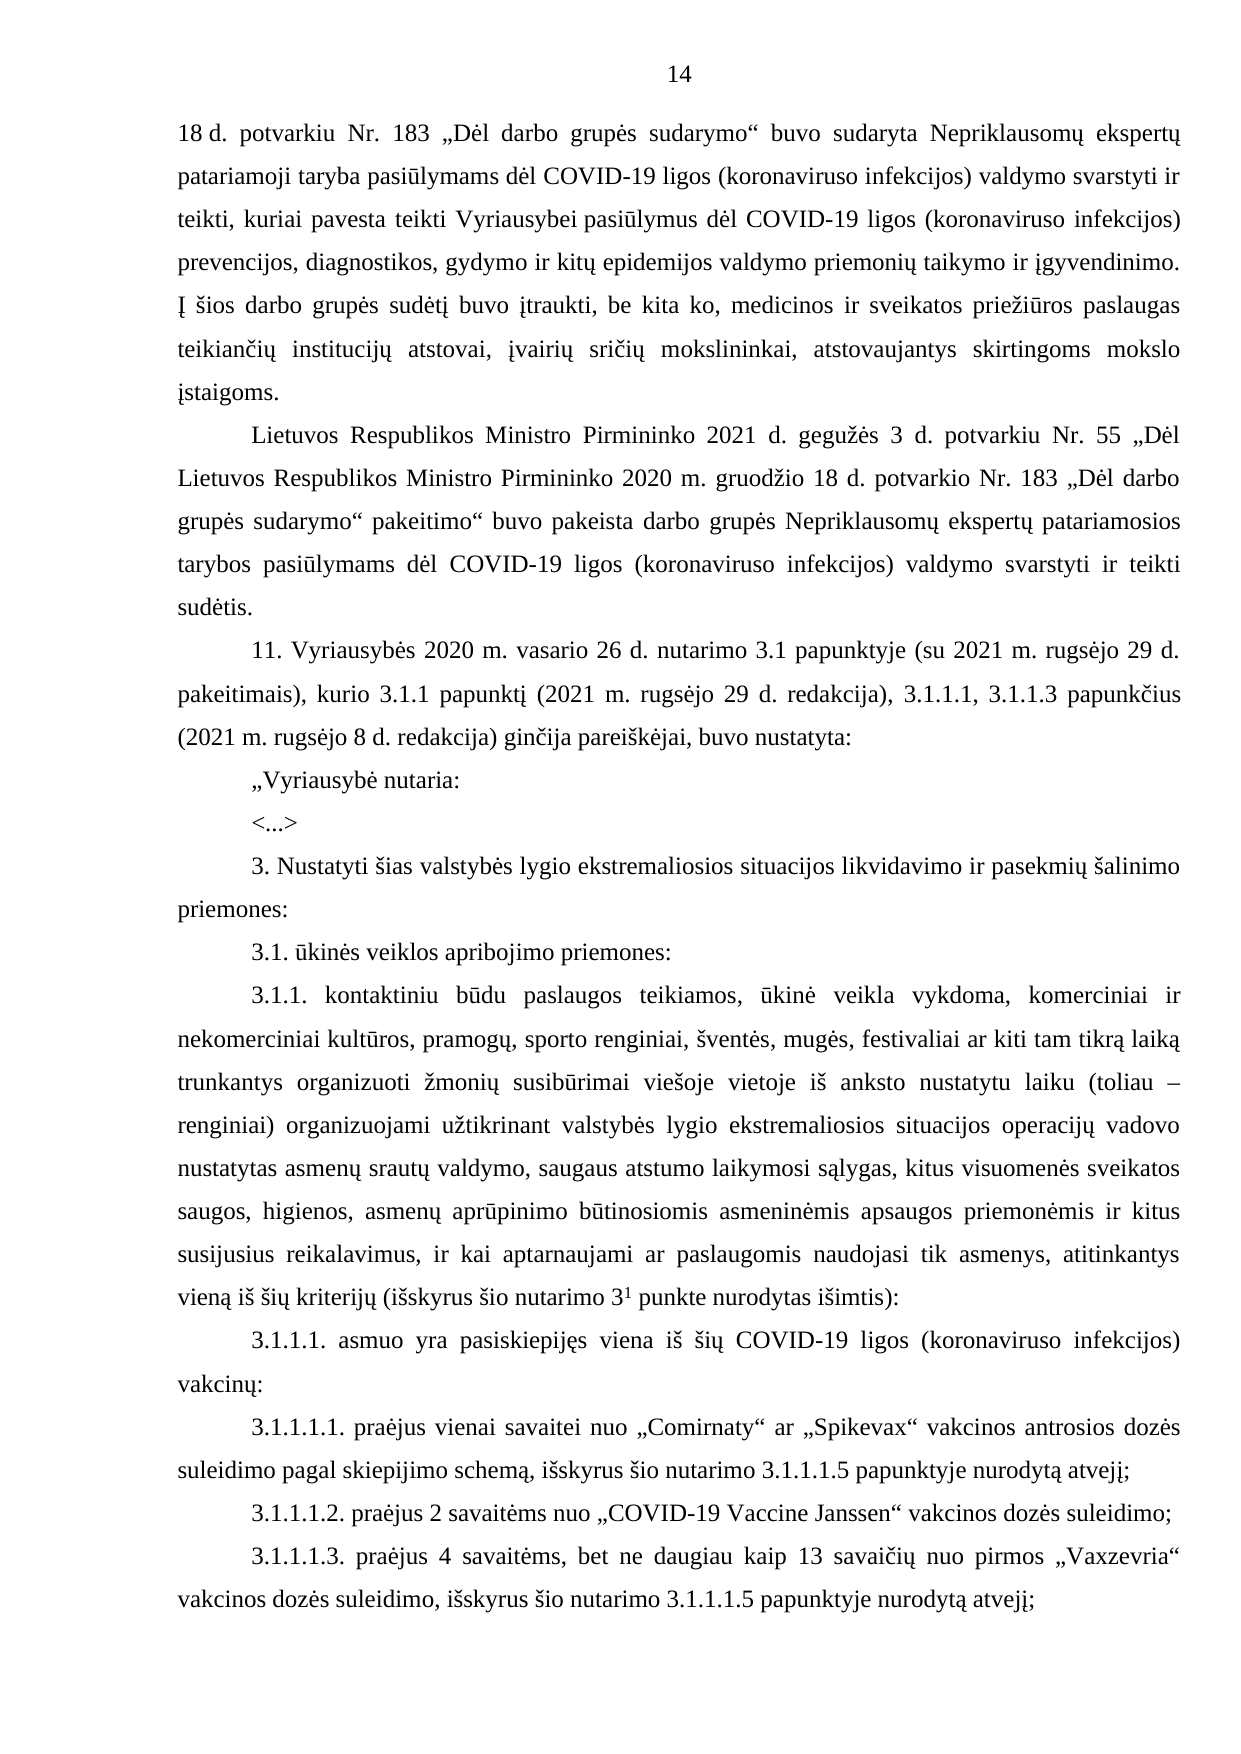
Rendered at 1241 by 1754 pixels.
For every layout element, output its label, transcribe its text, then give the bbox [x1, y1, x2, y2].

text Lietuvos Respublikos Ministro Pirmininko 2021 d. gegužės 3 d. potvarkiu Nr. 55 „Dėl Lietuvos Respublikos Ministro Pirmininko 2020 m. gruodžio 18 d. potvarkio Nr. 183 „Dėl darbo grupės sudarymo“ pakeitimo“ buvo pakeista darbo grupės Nepriklausomų ekspertų patariamosios tarybos pasiūlymams dėl COVID-19 ligos (koronaviruso infekcijos) valdymo svarstyti ir teikti sudėtis. [177, 420, 1181, 621]
text 3. Nustatyti šias valstybės lygio ekstremaliosios situacijos likvidavimo ir pasekmių šalinimo priemones: [177, 851, 1181, 923]
text 3.1. ūkinės veiklos apribojimo priemones: [177, 937, 1181, 966]
text 3.1.1. kontaktiniu būdu paslaugos teikiamos, ūkinė veikla vykdoma, komerciniai ir nekomerciniai kultūros, pramogų, sporto renginiai, šventės, mugės, festivaliai ar kiti tam tikrą laiką trunkantys organizuoti žmonių susibūrimai viešoje vietoje iš anksto nustatytu laiku (toliau – renginiai) organizuojami užtikrinant valstybės lygio ekstremaliosios situacijos operacijų vadovo nustatytas asmenų srautų valdymo, saugaus atstumo laikymosi sąlygas, kitus visuomenės sveikatos saugos, higienos, asmenų aprūpinimo būtinosiomis asmeninėmis apsaugos priemonėmis ir kitus susijusius reikalavimus, ir kai aptarnaujami ar paslaugomis naudojasi tik asmenys, atitinkantys vieną iš šių kriterijų (išskyrus šio nutarimo 31 punkte nurodytas išimtis): [177, 981, 1181, 1311]
text 3.1.1.1.3. praėjus 4 savaitėms, bet ne daugiau kaip 13 savaičių nuo pirmos „Vaxzevria“ vakcinos dozės suleidimo, išskyrus šio nutarimo 3.1.1.1.5 papunktyje nurodytą atvejį; [177, 1541, 1181, 1613]
text „Vyriausybė nutaria: [177, 765, 1181, 794]
text 3.1.1.1.1. praėjus vienai savaitei nuo „Comirnaty“ ar „Spikevax“ vakcinos antrosios dozės suleidimo pagal skiepijimo schemą, išskyrus šio nutarimo 3.1.1.1.5 papunktyje nurodytą atvejį; [177, 1412, 1181, 1484]
text 3.1.1.1. asmuo yra pasiskiepijęs viena iš šių COVID-19 ligos (koronaviruso infekcijos) vakcinų: [177, 1326, 1181, 1397]
text <...> [177, 808, 1181, 837]
text 11. Vyriausybės 2020 m. vasario 26 d. nutarimo 3.1 papunktyje (su 2021 m. rugsėjo 29 d. pakeitimais), kurio 3.1.1 papunktį (2021 m. rugsėjo 29 d. redakcija), 3.1.1.1, 3.1.1.3 papunkčius (2021 m. rugsėjo 8 d. redakcija) ginčija pareiškėjai, buvo nustatyta: [177, 636, 1181, 751]
text 18 d. potvarkiu Nr. 183 „Dėl darbo grupės sudarymo“ buvo sudaryta Nepriklausomų ekspertų patariamoji taryba pasiūlymams dėl COVID-19 ligos (koronaviruso infekcijos) valdymo svarstyti ir teikti, kuriai pavesta teikti Vyriausybei pasiūlymus dėl COVID-19 ligos (koronaviruso infekcijos) prevencijos, diagnostikos, gydymo ir kitų epidemijos valdymo priemonių taikymo ir įgyvendinimo. Į šios darbo grupės sudėtį buvo įtraukti, be kita ko, medicinos ir sveikatos priežiūros paslaugas teikiančių institucijų atstovai, įvairių sričių mokslininkai, atstovaujantys skirtingoms mokslo įstaigoms. [177, 118, 1181, 406]
text 3.1.1.1.2. praėjus 2 savaitėms nuo „COVID-19 Vaccine Janssen“ vakcinos dozės suleidimo; [177, 1498, 1181, 1527]
